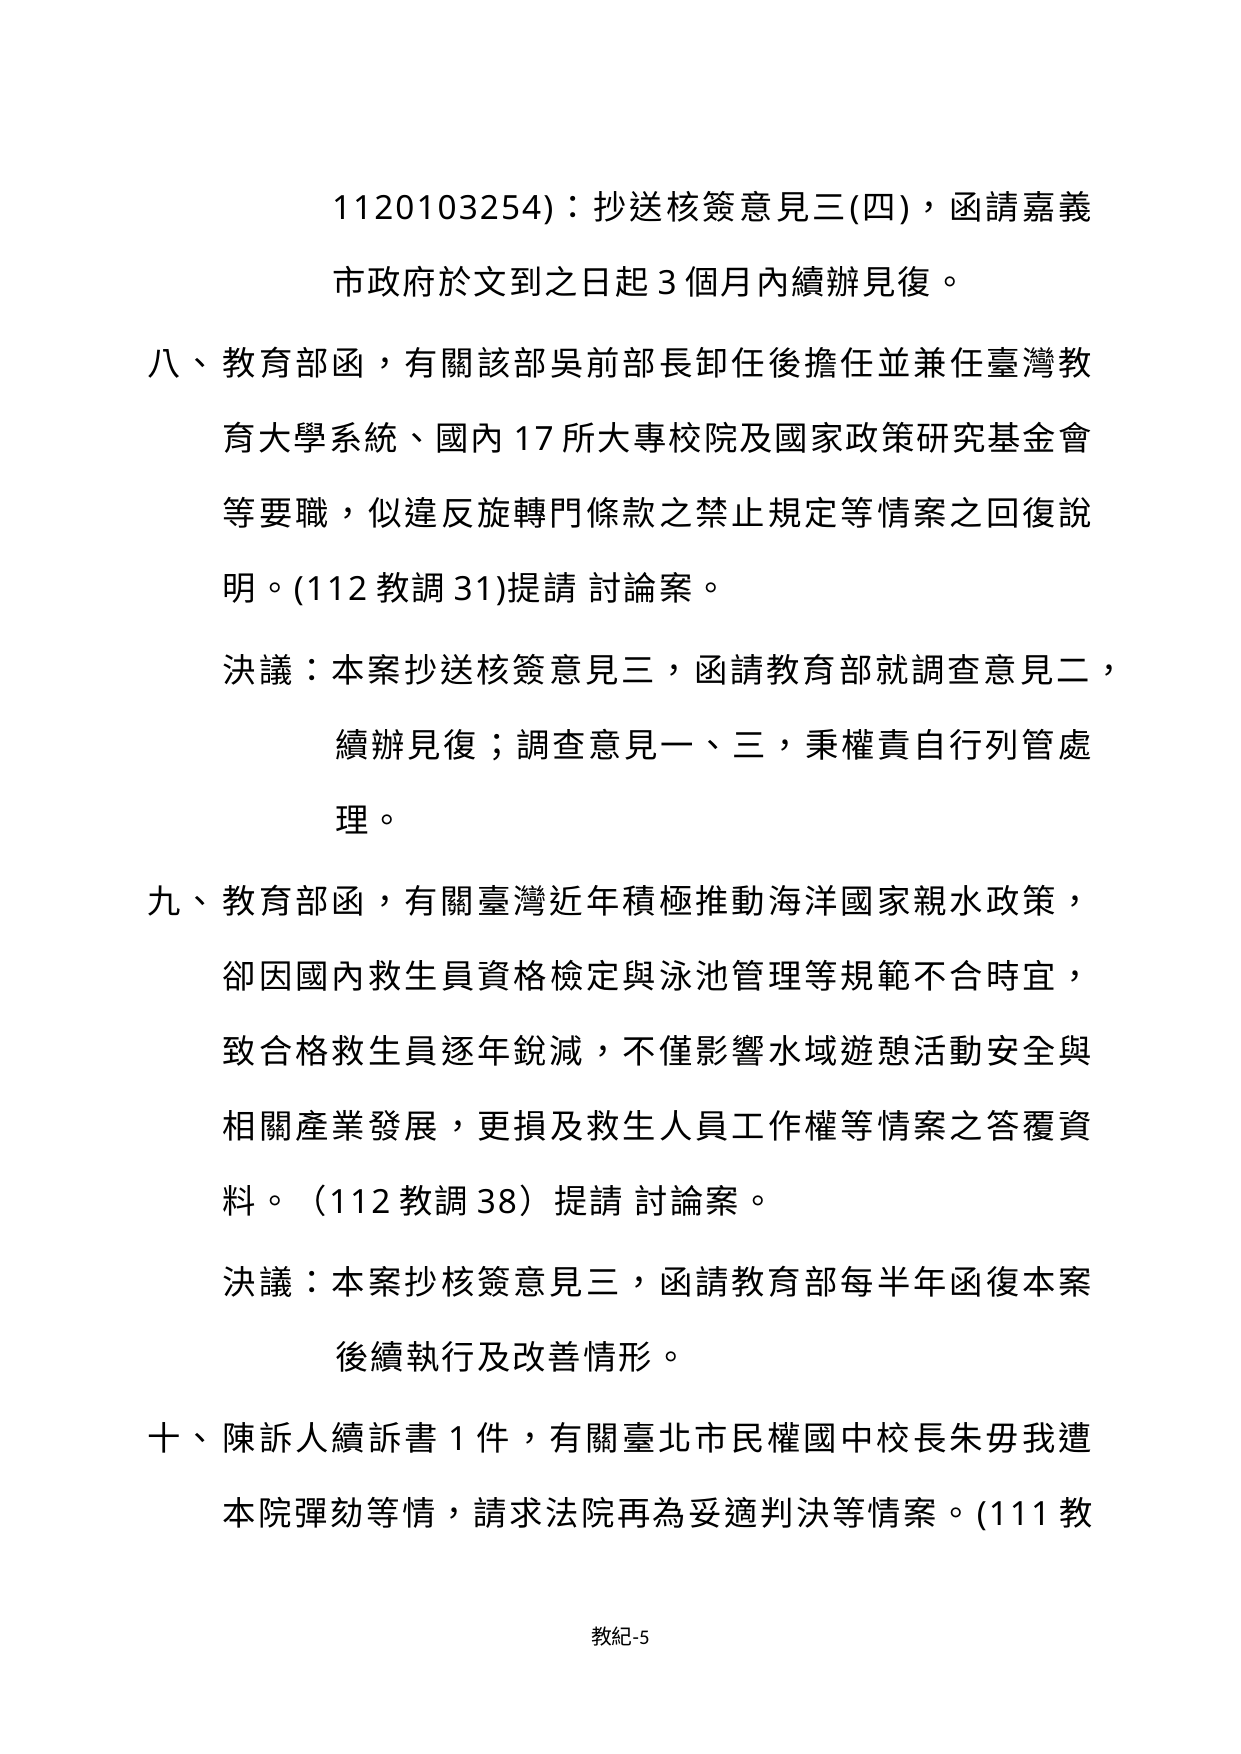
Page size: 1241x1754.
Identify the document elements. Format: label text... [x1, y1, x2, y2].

list 1120103254)：抄送核簽意見三(四)，函請嘉義市政府於文到之日起3個月內續辦見復。 [249, 166, 1101, 320]
list 陳訴人續訴書1件，有關臺北市民權國中校長朱毋我遭本院彈劾等情，請求法院再為妥適判決等情案。(111教 [139, 1397, 1101, 1551]
list 教育部函，有關該部吳前部長卸任後擔任並兼任臺灣教育大學系統、國內17所大專校院及國家政策研究基金會等要職，似違反旋轉門條款之禁止規定等情案之回復說明。(112教調31)提請 討論案。 [139, 322, 1101, 626]
text 決議：本案抄核簽意見三，函請教育部每半年函復本案後續執行及改善情形。 [214, 1241, 1101, 1395]
list 教育部函，有關臺灣近年積極推動海洋國家親水政策，卻因國內救生員資格檢定與泳池管理等規範不合時宜，致合格救生員逐年銳減，不僅影響水域遊憩活動安全與相關產業發展，更損及救生人員工作權等情案之答覆資料。（112教調38）提請 討論案。 [139, 859, 1101, 1238]
text 決議：本案抄送核簽意見三，函請教育部就調查意見二，續辦見復；調查意見一、三，秉權責自行列管處理。 [214, 628, 1101, 857]
